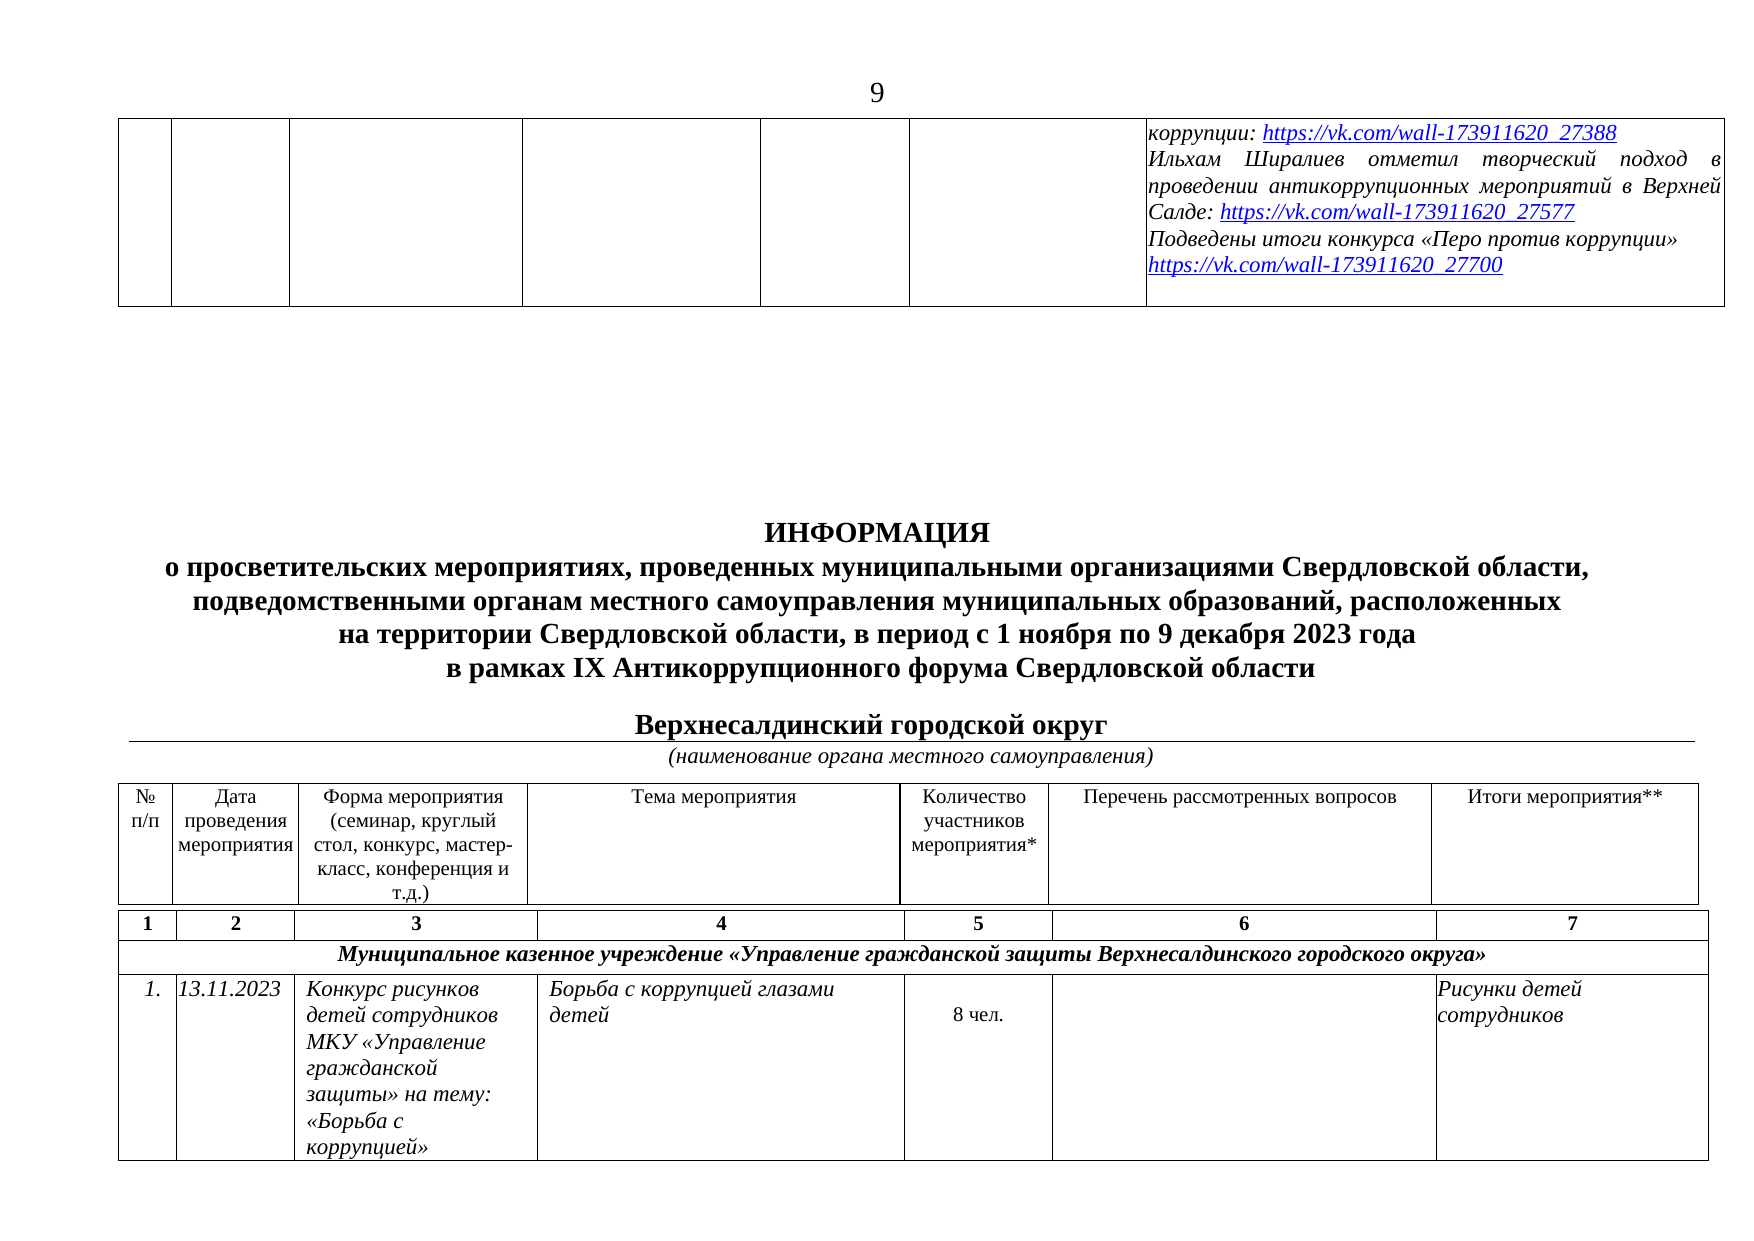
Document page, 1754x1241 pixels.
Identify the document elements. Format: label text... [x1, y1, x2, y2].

table_header Дата проведения мероприятия [173, 784, 298, 904]
table_header (наименование органа местного самоуправления) [129, 742, 1694, 768]
table_header [1717, 910, 1721, 939]
table_header [1709, 910, 1713, 939]
table_cell [172, 119, 289, 306]
table_cell [119, 975, 176, 1159]
table_cell [1713, 940, 1717, 974]
table_cell [523, 119, 760, 306]
table_header [1713, 910, 1717, 939]
table_cell Рисунки детей сотрудников [1437, 975, 1708, 1159]
table_header 6 [1053, 911, 1436, 939]
table_cell Борьба с коррупцией глазами детей [538, 975, 904, 1159]
table_cell [1713, 974, 1717, 1159]
table_header 2 [177, 911, 294, 939]
table_header Количество участников мероприятия* [901, 784, 1048, 904]
table_cell [290, 119, 522, 306]
table_header 3 [295, 911, 537, 939]
table_header 4 [538, 911, 904, 939]
table_cell [1053, 975, 1436, 1159]
table_cell 13.11.2023 [177, 975, 294, 1159]
table_header № п/п [119, 784, 172, 904]
table_cell [1717, 974, 1721, 1159]
table_header Итоги мероприятия** [1432, 784, 1698, 904]
table_cell - [761, 119, 909, 306]
text Верхнесалдинский городской округ [118, 707, 1624, 741]
table_cell [910, 119, 1146, 306]
table_cell коррупции: https://vk.com/wall-173911620_27388 Ильхам Ширалиев отметил творческий подход в проведении антикоррупционных мероприятий в Верхней Салде: https://vk.com/wall-173911620_27577 Подведены итоги конкурса «Перо против коррупции» https://vk.com/wall-173911620_27700 [1147, 119, 1724, 306]
table_cell [1709, 974, 1713, 1159]
table_header Форма мероприятия (семинар, круглый стол, конкурс, мастер-класс, конференция и т.д.) [299, 784, 527, 904]
table_header Тема мероприятия [528, 784, 899, 904]
text о просветительских мероприятиях, проведенных муниципальными организациями Свердловской области, подведомственными органам местного самоуправления муниципальных образований, расположенных на территории Свердловской области, в период с 1 ноября по 9 декабря 2023 года в рамках IX Антикоррупционного форума Свердловской области [118, 549, 1636, 707]
table_cell 8 чел. [905, 975, 1052, 1159]
table_header 1 [119, 911, 176, 939]
table_cell [119, 119, 171, 306]
table_cell Муниципальное казенное учреждение «Управление гражданской защиты Верхнесалдинского городского округа» [119, 941, 1708, 974]
text ИНФОРМАЦИЯ [118, 516, 1636, 549]
table_cell [1709, 940, 1713, 974]
table_cell Конкурс рисунков детей сотрудников МКУ «Управление гражданской защиты» на тему: «Борьба с коррупцией» [295, 975, 537, 1159]
table_header 7 [1437, 911, 1708, 939]
table_header 5 [905, 911, 1052, 939]
table_cell [1717, 940, 1721, 974]
table_header Перечень рассмотренных вопросов [1049, 784, 1431, 904]
